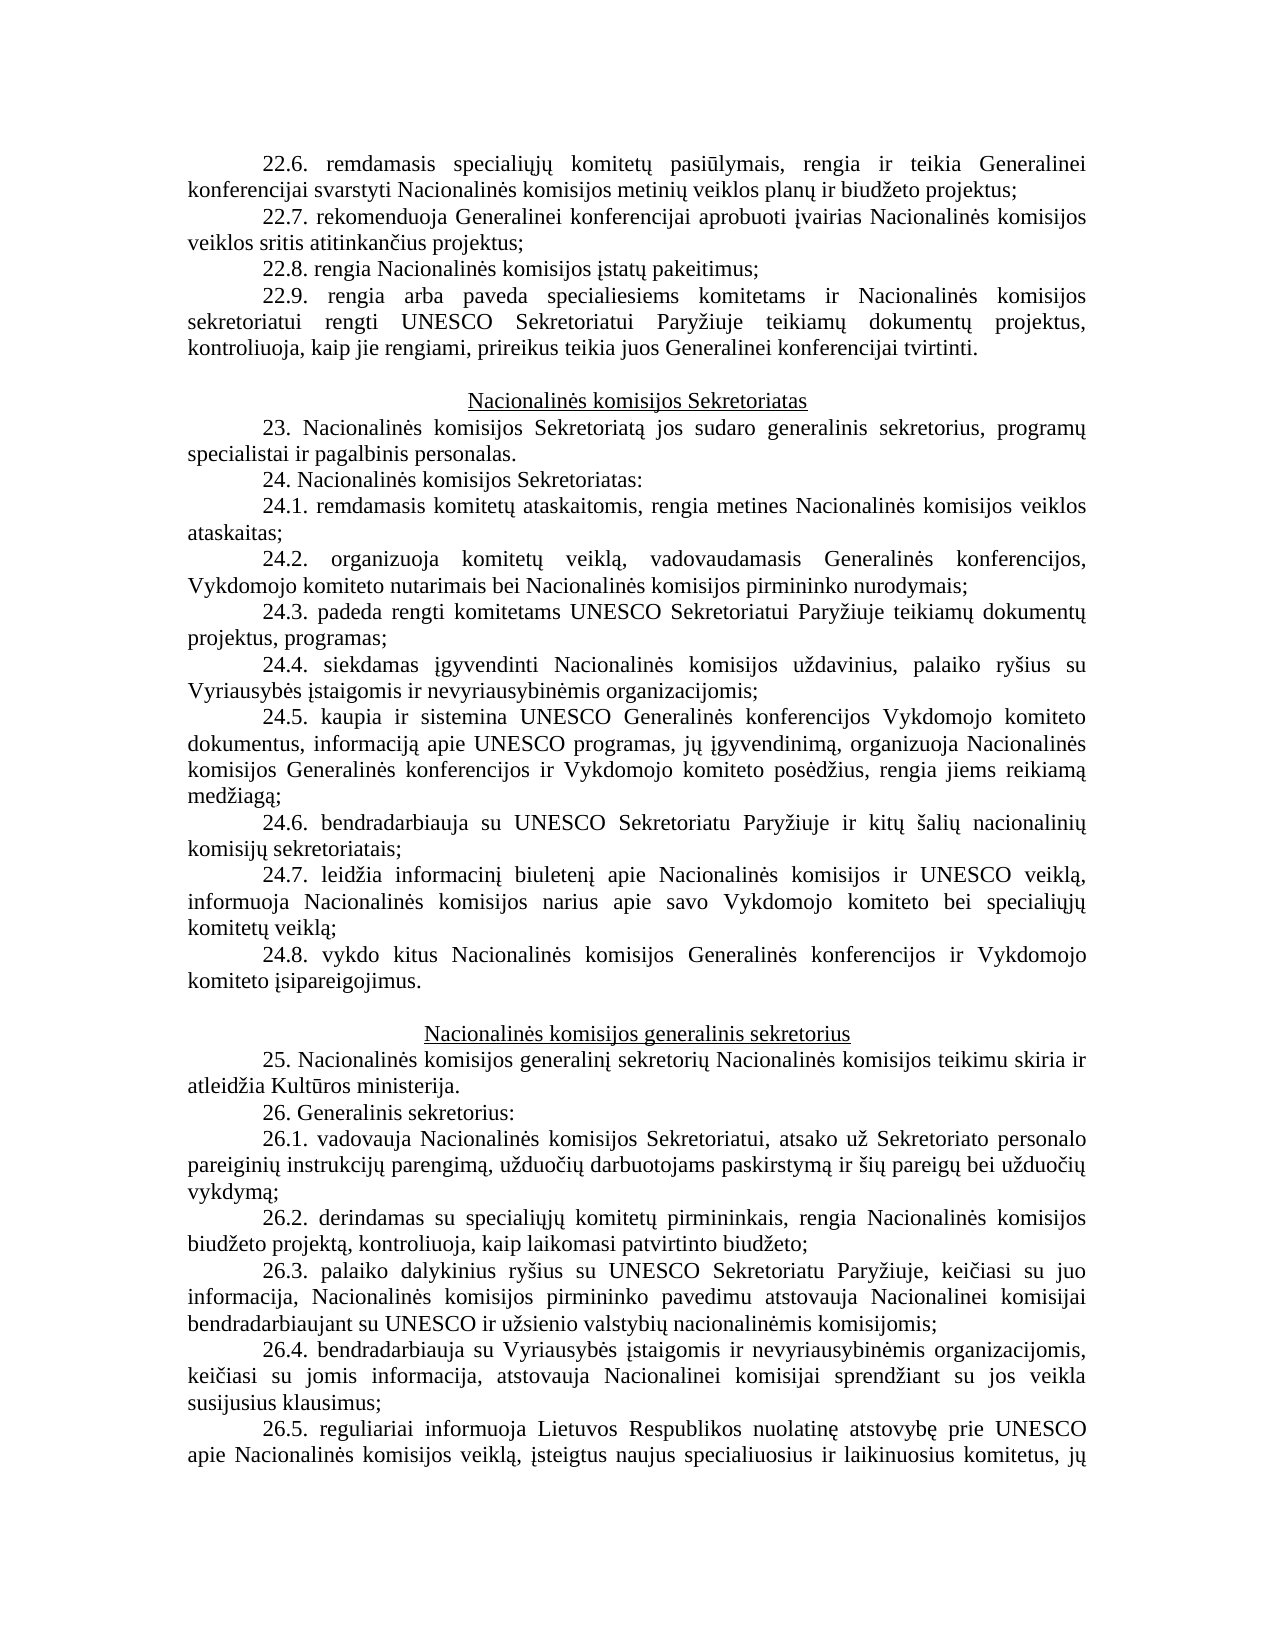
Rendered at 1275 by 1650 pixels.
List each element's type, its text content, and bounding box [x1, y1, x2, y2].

text 26.3. palaiko dalykinius ryšius su UNESCO Sekretoriatu Paryžiuje, keičiasi su juo informacija, Nacionalinės komisijos pirmininko pavedimu atstovauja Nacionalinei komisijai bendradarbiaujant su UNESCO ir užsienio valstybių nacionalinėmis komisijomis; [187, 1257, 1087, 1336]
text 24.2. organizuoja komitetų veiklą, vadovaudamasis Generalinės konferencijos, Vykdomojo komiteto nutarimais bei Nacionalinės komisijos pirmininko nurodymais; [187, 545, 1087, 598]
text 22.6. remdamasis specialiųjų komitetų pasiūlymais, rengia ir teikia Generalinei konferencijai svarstyti Nacionalinės komisijos metinių veiklos planų ir biudžeto projektus; [187, 150, 1087, 203]
text 23. Nacionalinės komisijos Sekretoriatą jos sudaro generalinis sekretorius, programų specialistai ir pagalbinis personalas. [187, 413, 1087, 466]
text 24.3. padeda rengti komitetams UNESCO Sekretoriatui Paryžiuje teikiamų dokumentų projektus, programas; [187, 598, 1087, 651]
text 24.7. leidžia informacinį biuletenį apie Nacionalinės komisijos ir UNESCO veiklą, informuoja Nacionalinės komisijos narius apie savo Vykdomojo komiteto bei specialiųjų komitetų veiklą; [187, 862, 1087, 941]
text 22.7. rekomenduoja Generalinei konferencijai aprobuoti įvairias Nacionalinės komisijos veiklos sritis atitinkančius projektus; [187, 203, 1087, 255]
text 24.6. bendradarbiauja su UNESCO Sekretoriatu Paryžiuje ir kitų šalių nacionalinių komisijų sekretoriatais; [187, 809, 1087, 862]
subtitle Nacionalinės komisijos generalinis sekretorius [187, 1020, 1087, 1046]
text 26.5. reguliariai informuoja Lietuvos Respublikos nuolatinę atstovybę prie UNESCO apie Nacionalinės komisijos veiklą, įsteigtus naujus specialiuosius ir laikinuosius komitetus, jų [187, 1415, 1087, 1468]
text 22.8. rengia Nacionalinės komisijos įstatų pakeitimus; [187, 255, 1087, 282]
text 24. Nacionalinės komisijos Sekretoriatas: [187, 466, 1087, 493]
text 26. Generalinis sekretorius: [187, 1099, 1087, 1125]
text 24.4. siekdamas įgyvendinti Nacionalinės komisijos uždavinius, palaiko ryšius su Vyriausybės įstaigomis ir nevyriausybinėmis organizacijomis; [187, 651, 1087, 703]
text 26.2. derindamas su specialiųjų komitetų pirmininkais, rengia Nacionalinės komisijos biudžeto projektą, kontroliuoja, kaip laikomasi patvirtinto biudžeto; [187, 1204, 1087, 1257]
text 26.1. vadovauja Nacionalinės komisijos Sekretoriatui, atsako už Sekretoriato personalo pareiginių instrukcijų parengimą, užduočių darbuotojams paskirstymą ir šių pareigų bei užduočių vykdymą; [187, 1125, 1087, 1204]
text 25. Nacionalinės komisijos generalinį sekretorių Nacionalinės komisijos teikimu skiria ir atleidžia Kultūros ministerija. [187, 1046, 1087, 1099]
text 24.5. kaupia ir sistemina UNESCO Generalinės konferencijos Vykdomojo komiteto dokumentus, informaciją apie UNESCO programas, jų įgyvendinimą, organizuoja Nacionalinės komisijos Generalinės konferencijos ir Vykdomojo komiteto posėdžius, rengia jiems reikiamą medžiagą; [187, 703, 1087, 809]
text 24.8. vykdo kitus Nacionalinės komisijos Generalinės konferencijos ir Vykdomojo komiteto įsipareigojimus. [187, 941, 1087, 993]
subtitle Nacionalinės komisijos Sekretoriatas [187, 387, 1087, 413]
text 24.1. remdamasis komitetų ataskaitomis, rengia metines Nacionalinės komisijos veiklos ataskaitas; [187, 493, 1087, 545]
text 26.4. bendradarbiauja su Vyriausybės įstaigomis ir nevyriausybinėmis organizacijomis, keičiasi su jomis informacija, atstovauja Nacionalinei komisijai sprendžiant su jos veikla susijusius klausimus; [187, 1336, 1087, 1415]
text 22.9. rengia arba paveda specialiesiems komitetams ir Nacionalinės komisijos sekretoriatui rengti UNESCO Sekretoriatui Paryžiuje teikiamų dokumentų projektus, kontroliuoja, kaip jie rengiami, prireikus teikia juos Generalinei konferencijai tvirtinti. [187, 282, 1087, 361]
